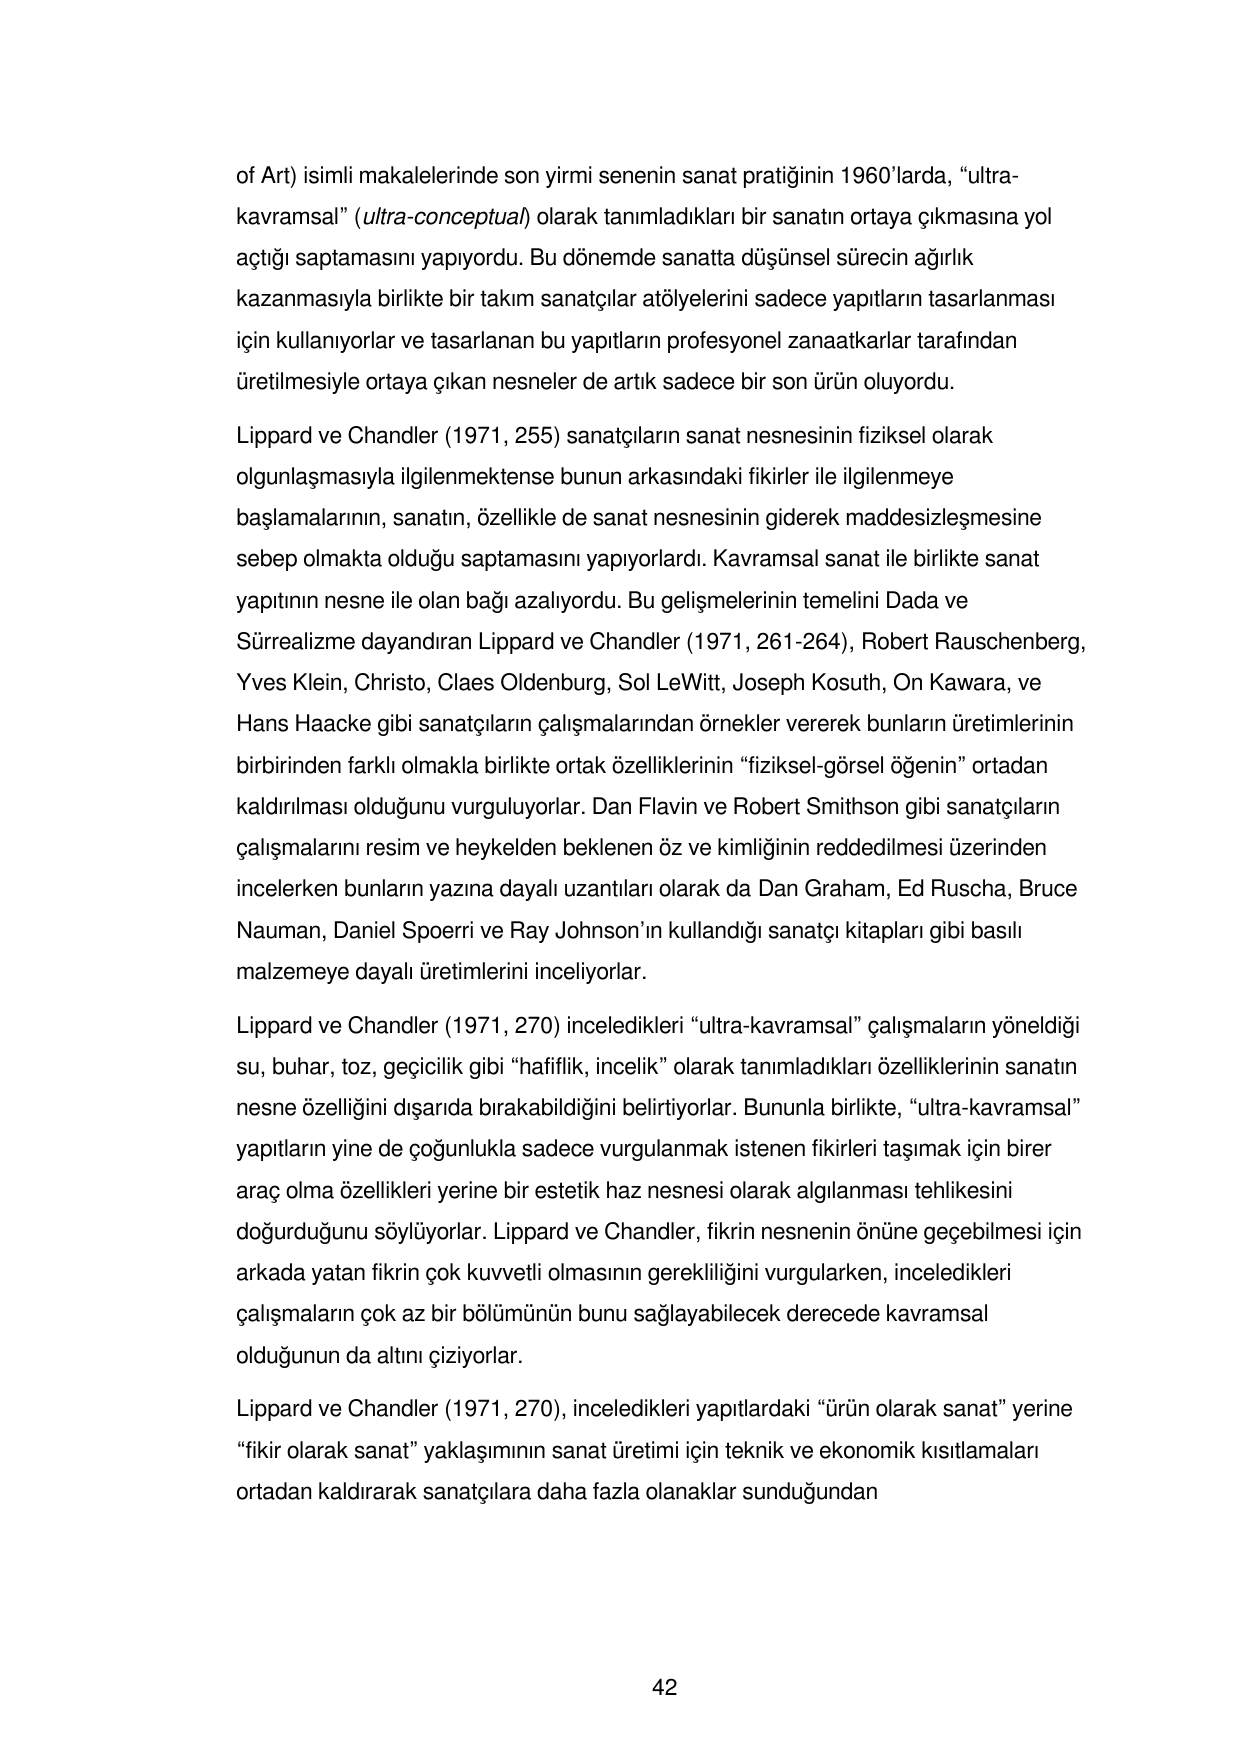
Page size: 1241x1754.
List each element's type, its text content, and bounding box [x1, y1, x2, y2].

text Lippard ve Chandler (1971, 270), inceledikleri yapıtlardaki “ürün olarak sanat” yerine “fikir olarak sanat” yaklaşımının sanat üretimi için teknik ve ekonomik kısıtlamaları ortadan kaldırarak sanatçılara daha fazla olanaklar sunduğundan [236, 1394, 1093, 1504]
text of Art) isimli makalelerinde son yirmi senenin sanat pratiğinin 1960’larda, “ultra-kavramsal” (ultra-conceptual) olarak tanımladıkları bir sanatın ortaya çıkmasına yol açtığı saptamasını yapıyordu. Bu dönemde sanatta düşünsel sürecin ağırlık kazanmasıyla birlikte bir takım sanatçılar atölyelerini sadece yapıtların tasarlanması için kullanıyorlar ve tasarlanan bu yapıtların profesyonel zanaatkarlar tarafından üretilmesiyle ortaya çıkan nesneler de artık sadece bir son ürün oluyordu. [236, 160, 1093, 394]
text Lippard ve Chandler (1971, 255) sanatçıların sanat nesnesinin fiziksel olarak olgunlaşmasıyla ilgilenmektense bunun arkasındaki fikirler ile ilgilenmeye başlamalarının, sanatın, özellikle de sanat nesnesinin giderek maddesizleşmesine sebep olmakta olduğu saptamasını yapıyorlardı. Kavramsal sanat ile birlikte sanat yapıtının nesne ile olan bağı azalıyordu. Bu gelişmelerinin temelini Dada ve Sürrealizme dayandıran Lippard ve Chandler (1971, 261-264), Robert Rauschenberg, Yves Klein, Christo, Claes Oldenburg, Sol LeWitt, Joseph Kosuth, On Kawara, ve Hans Haacke gibi sanatçıların çalışmalarından örnekler vererek bunların üretimlerinin birbirinden farklı olmakla birlikte ortak özelliklerinin “fiziksel-görsel öğenin” ortadan kaldırılması olduğunu vurguluyorlar. Dan Flavin ve Robert Smithson gibi sanatçıların çalışmalarını resim ve heykelden beklenen öz ve kimliğinin reddedilmesi üzerinden incelerken bunların yazına dayalı uzantıları olarak da Dan Graham, Ed Ruscha, Bruce Nauman, Daniel Spoerri ve Ray Johnson’ın kullandığı sanatçı kitapları gibi basılı malzemeye dayalı üretimlerini inceliyorlar. [236, 420, 1093, 984]
text Lippard ve Chandler (1971, 270) inceledikleri “ultra-kavramsal” çalışmaların yöneldiği su, buhar, toz, geçicilik gibi “hafiflik, incelik” olarak tanımladıkları özelliklerinin sanatın nesne özelliğini dışarıda bırakabildiğini belirtiyorlar. Bununla birlikte, “ultra-kavramsal” yapıtların yine de çoğunlukla sadece vurgulanmak istenen fikirleri taşımak için birer araç olma özellikleri yerine bir estetik haz nesnesi olarak algılanması tehlikesini doğurduğunu söylüyorlar. Lippard ve Chandler, fikrin nesnenin önüne geçebilmesi için arkada yatan fikrin çok kuvvetli olmasının gerekliliğini vurgularken, inceledikleri çalışmaların çok az bir bölümünün bunu sağlayabilecek derecede kavramsal olduğunun da altını çiziyorlar. [236, 1010, 1093, 1368]
